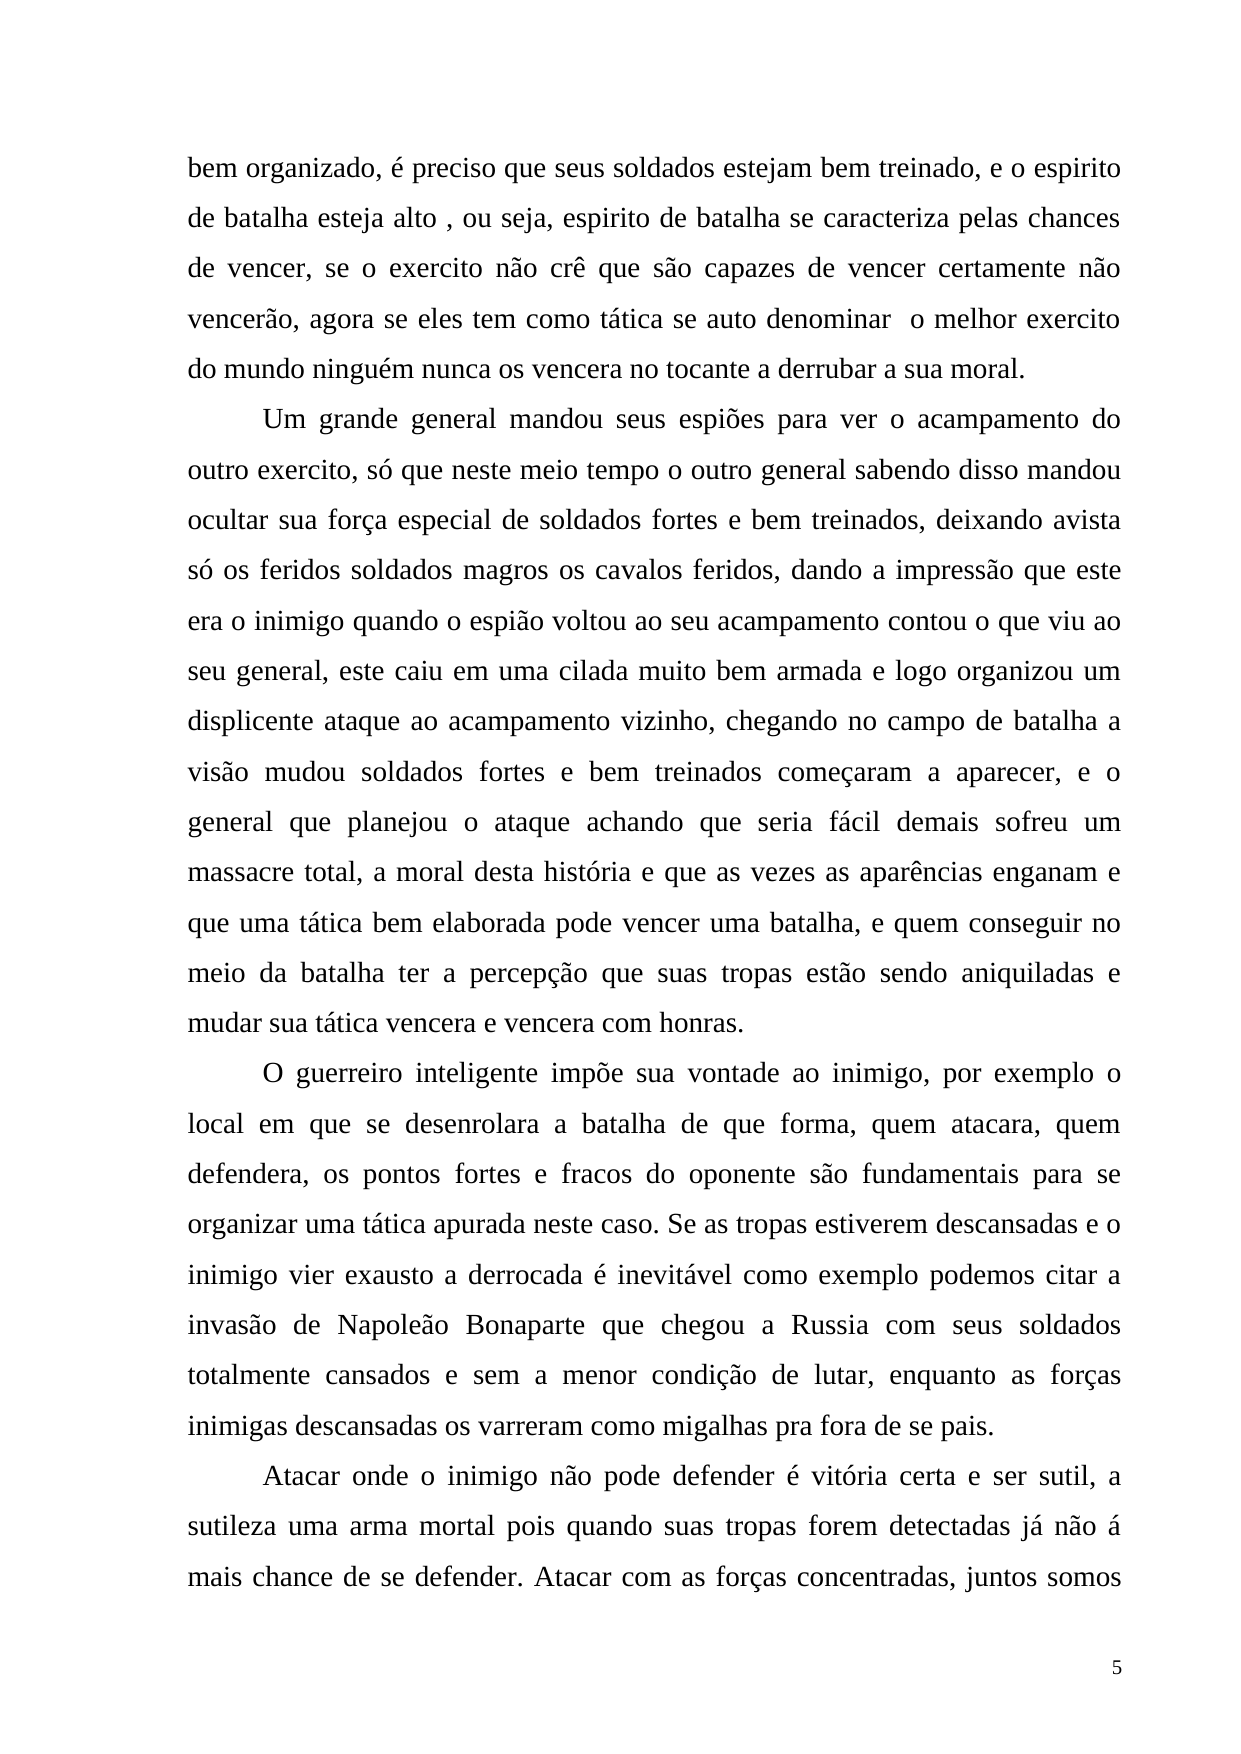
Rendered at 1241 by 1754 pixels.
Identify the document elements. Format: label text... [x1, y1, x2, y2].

text O guerreiro inteligente impõe sua vontade ao inimigo, por exemplo o local em que se desenrolara a batalha de que forma, quem atacara, quem defendera, os pontos fortes e fracos do oponente são fundamentais para se organizar uma tática apurada neste caso. Se as tropas estiverem descansadas e o inimigo vier exausto a derrocada é inevitável como exemplo podemos citar a invasão de Napoleão Bonaparte que chegou a Russia com seus soldados totalmente cansados e sem a menor condição de lutar, enquanto as forças inimigas descansadas os varreram como migalhas pra fora de se pais. [187, 1056, 1122, 1441]
text Um grande general mandou seus espiões para ver o acampamento do outro exercito, só que neste meio tempo o outro general sabendo disso mandou ocultar sua força especial de soldados fortes e bem treinados, deixando avista só os feridos soldados magros os cavalos feridos, dando a impressão que este era o inimigo quando o espião voltou ao seu acampamento contou o que viu ao seu general, este caiu em uma cilada muito bem armada e logo organizou um displicente ataque ao acampamento vizinho, chegando no campo de batalha a visão mudou soldados fortes e bem treinados começaram a aparecer, e o general que planejou o ataque achando que seria fácil demais sofreu um massacre total, a moral desta história e que as vezes as aparências enganam e que uma tática bem elaborada pode vencer uma batalha, e quem conseguir no meio da batalha ter a percepção que suas tropas estão sendo aniquiladas e mudar sua tática vencera e vencera com honras. [187, 402, 1122, 1039]
text bem organizado, é preciso que seus soldados estejam bem treinado, e o espirito de batalha esteja alto , ou seja, espirito de batalha se caracteriza pelas chances de vencer, se o exercito não crê que são capazes de vencer certamente não vencerão, agora se eles tem como tática se auto denominar o melhor exercito do mundo ninguém nunca os vencera no tocante a derrubar a sua moral. [187, 150, 1122, 385]
text Atacar onde o inimigo não pode defender é vitória certa e ser sutil, a sutileza uma arma mortal pois quando suas tropas forem detectadas já não á mais chance de se defender. Atacar com as forças concentradas, juntos somos [187, 1458, 1122, 1592]
